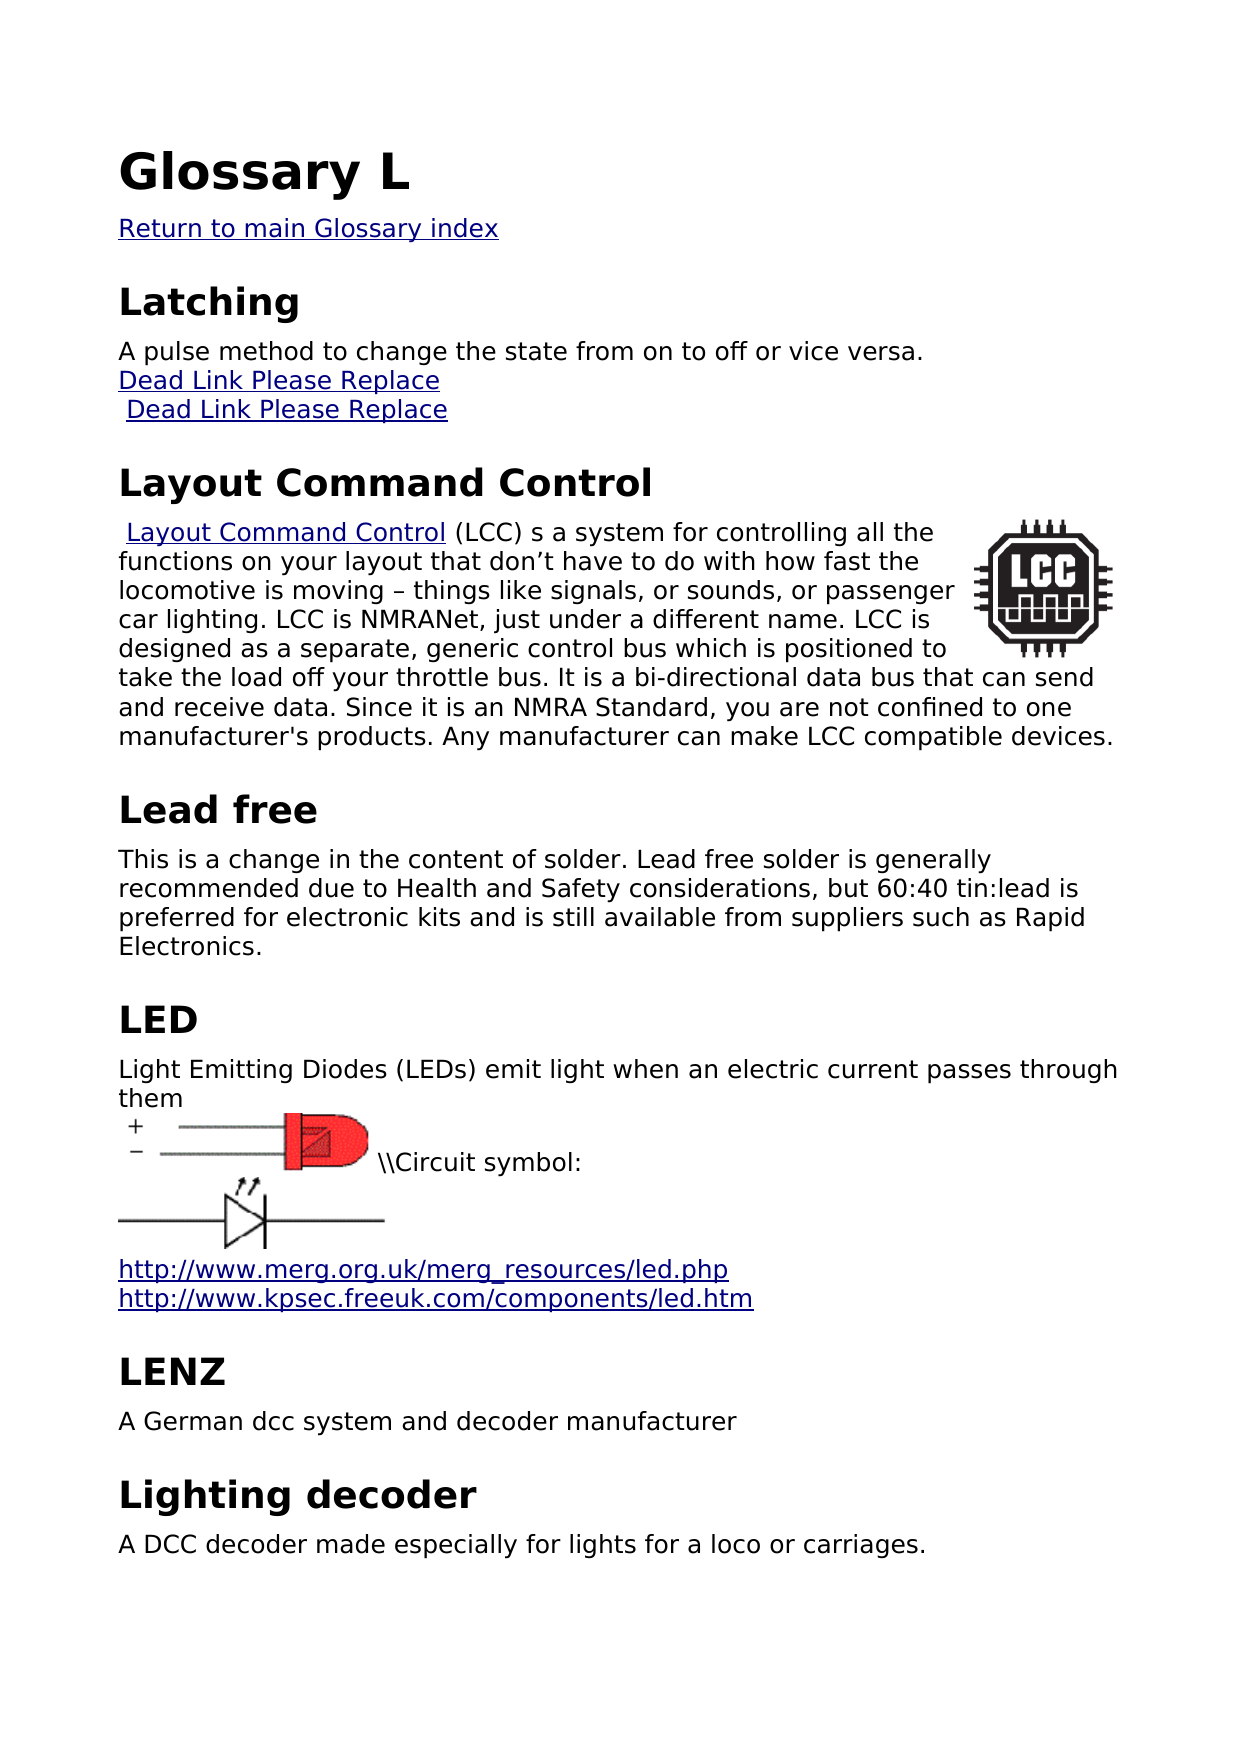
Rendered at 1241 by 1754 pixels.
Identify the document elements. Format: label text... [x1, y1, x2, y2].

subtitle Lead free [118, 789, 1122, 832]
text A German dcc system and decoder manufacturer [118, 1407, 1122, 1436]
text A DCC decoder made especially for lights for a loco or carriages. [118, 1530, 1122, 1559]
subtitle Layout Command Control [118, 462, 1122, 505]
picture [118, 1177, 386, 1249]
text Layout Command Control (LCC) s a system for controlling all the functions on your layout that don’t have to do with how fast the locomotive is moving – things like signals, or sounds, or passenger car lighting. LCC is NMRANet, just under a different name. LCC is designed as a separate, generic control bus which is positioned to take the load off your throttle bus. It is a bi-directional data bus that can send and receive data. Since it is an NMRA Standard, you are not confined to one manufacturer's products. Any manufacturer can make LCC compatible devices. [118, 518, 1122, 751]
subtitle Latching [118, 281, 1122, 324]
subtitle Glossary L [118, 143, 1122, 201]
subtitle Lighting decoder [118, 1474, 1122, 1517]
picture [965, 517, 1123, 661]
text Light Emitting Diodes (LEDs) emit light when an electric current passes through them \\Circuit symbol: http://www.merg.org.uk/merg_resources/led.php http://www.kpsec.freeuk.com/components/led.htm [118, 1055, 1122, 1313]
picture [118, 1113, 370, 1172]
text This is a change in the content of solder. Lead free solder is generally recommended due to Health and Safety considerations, but 60:40 tin:lead is preferred for electronic kits and is still available from suppliers such as Rapid Electronics. [118, 845, 1122, 961]
text Return to main Glossary index [118, 214, 1122, 243]
text A pulse method to change the state from on to off or vice versa. Dead Link Please Replace Dead Link Please Replace [118, 337, 1122, 424]
subtitle LENZ [118, 1351, 1122, 1394]
subtitle LED [118, 999, 1122, 1043]
